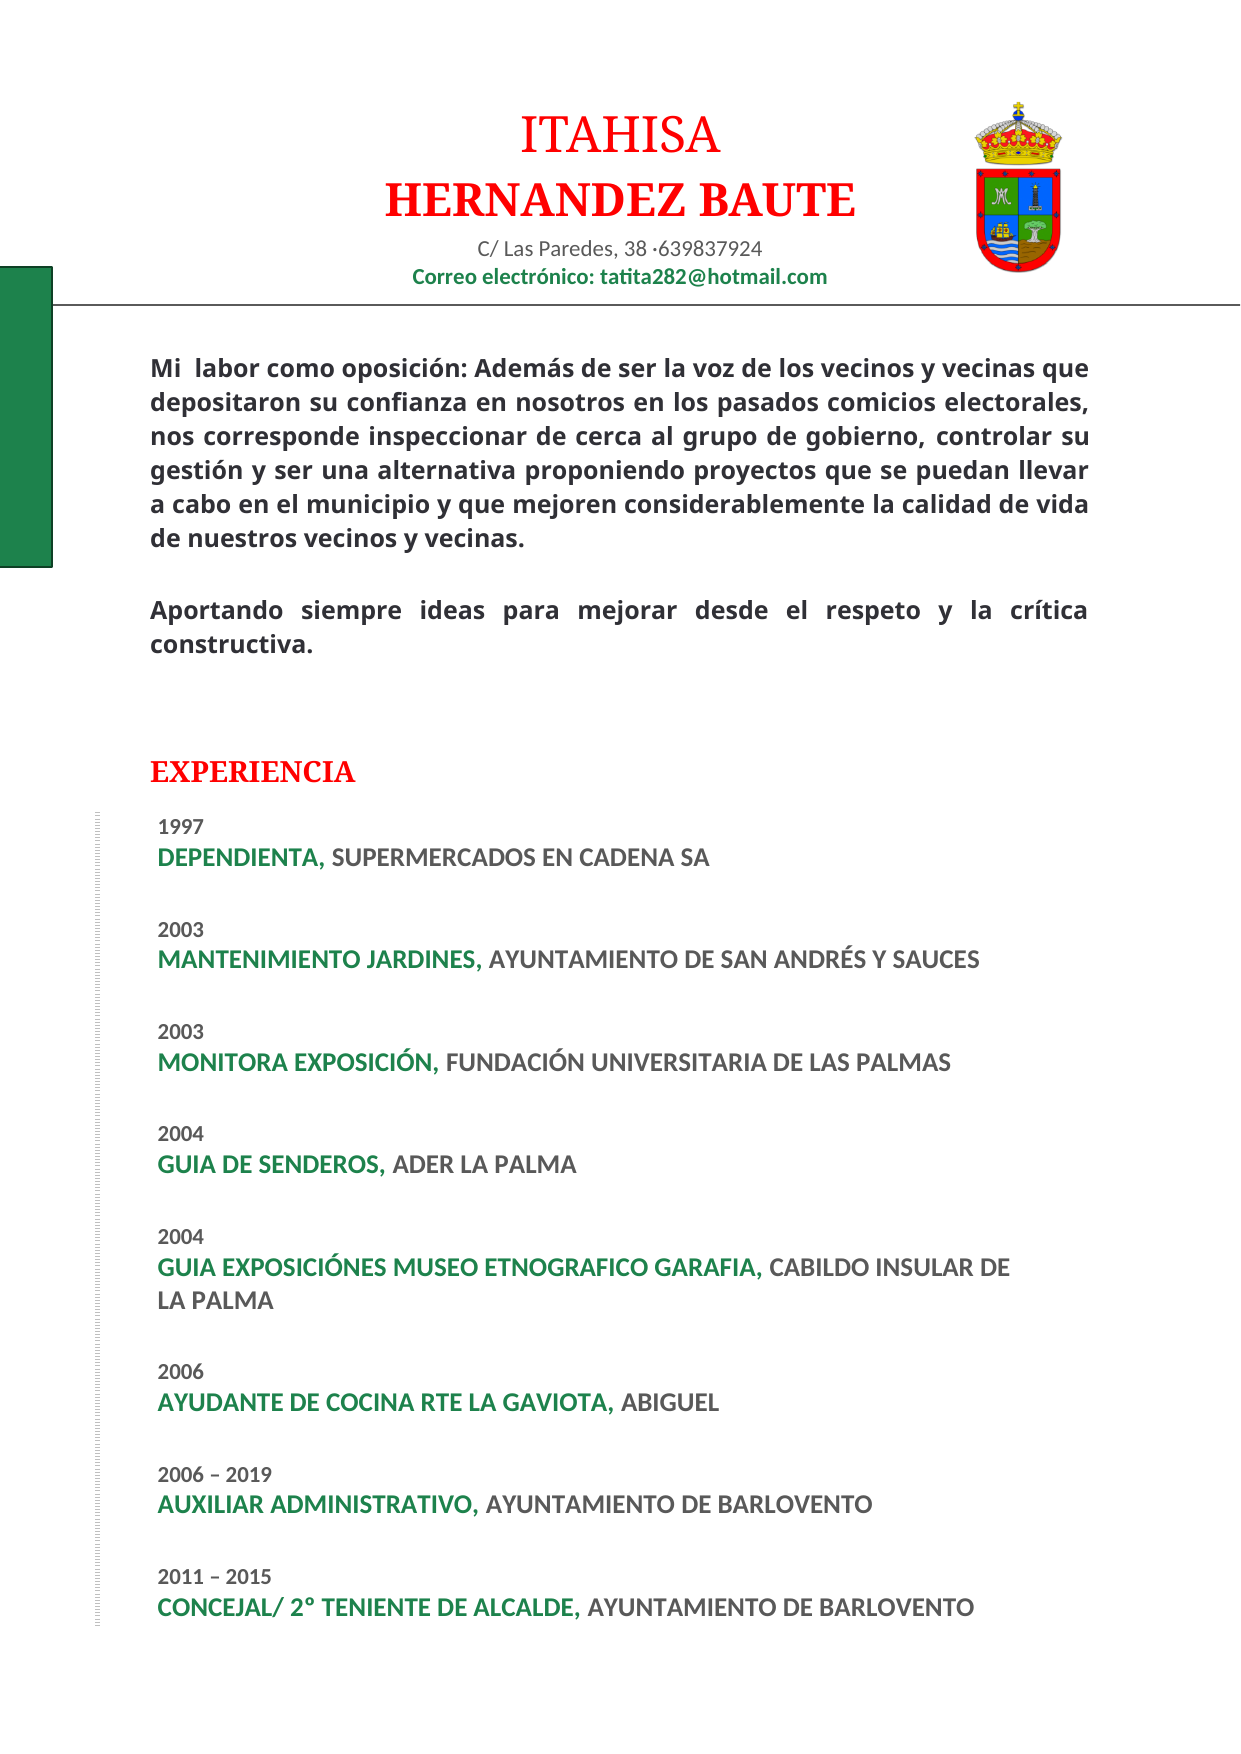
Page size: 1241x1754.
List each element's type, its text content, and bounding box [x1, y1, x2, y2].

table_header ITAHISA HERNANDEZ BAUTE C/ Las Paredes, 38 ·639837924 Correo electrónico: tatita282@hotmail.com [150, 99, 1090, 306]
subtitle Experiencia [150, 752, 1090, 791]
picture [931, 98, 1105, 273]
table_cell Mi labor como oposición: Además de ser la voz de los vecinos y vecinas que depositaron su confianza en nosotros en los pasados comicios electorales, nos corresponde inspeccionar de cerca al grupo de gobierno, controlar su gestión y ser una alternativa proponiendo proyectos que se puedan llevar a cabo en el municipio y que mejoren considerablemente la calidad de vida de nuestros vecinos y vecinas. Aportando siempre ideas para mejorar desde el respeto y la crítica constructiva. [150, 306, 1090, 710]
table_header 1997 DEPENDIENTA, SUPERMERCADOS EN CADENA SA 2003 MANTENIMIENTO JARDINES, AYUNTAMIENTO DE SAN ANDRÉS Y SAUCES 2003 MONITORA EXPOSICIÓN, FUNDACIÓN UNIVERSITARIA DE LAS PALMAS 2004 GUIA DE SENDEROS, ADER LA PALMA 2004 GUIA EXPOSICIÓNES MUSEO ETNOGRAFICO GARAFIA, CABILDO INSULAR DE LA PALMA 2006 AYUDANTE DE COCINA RTE LA GAVIOTA, ABIGUEL 2006 – 2019 AUXILIAR ADMINISTRATIVO, AYUNTAMIENTO DE BARLOVENTO 2011 – 2015 CONCEJAL/ 2º TENIENTE DE ALCALDE, AYUNTAMIENTO DE BARLOVENTO [98, 812, 1028, 1627]
